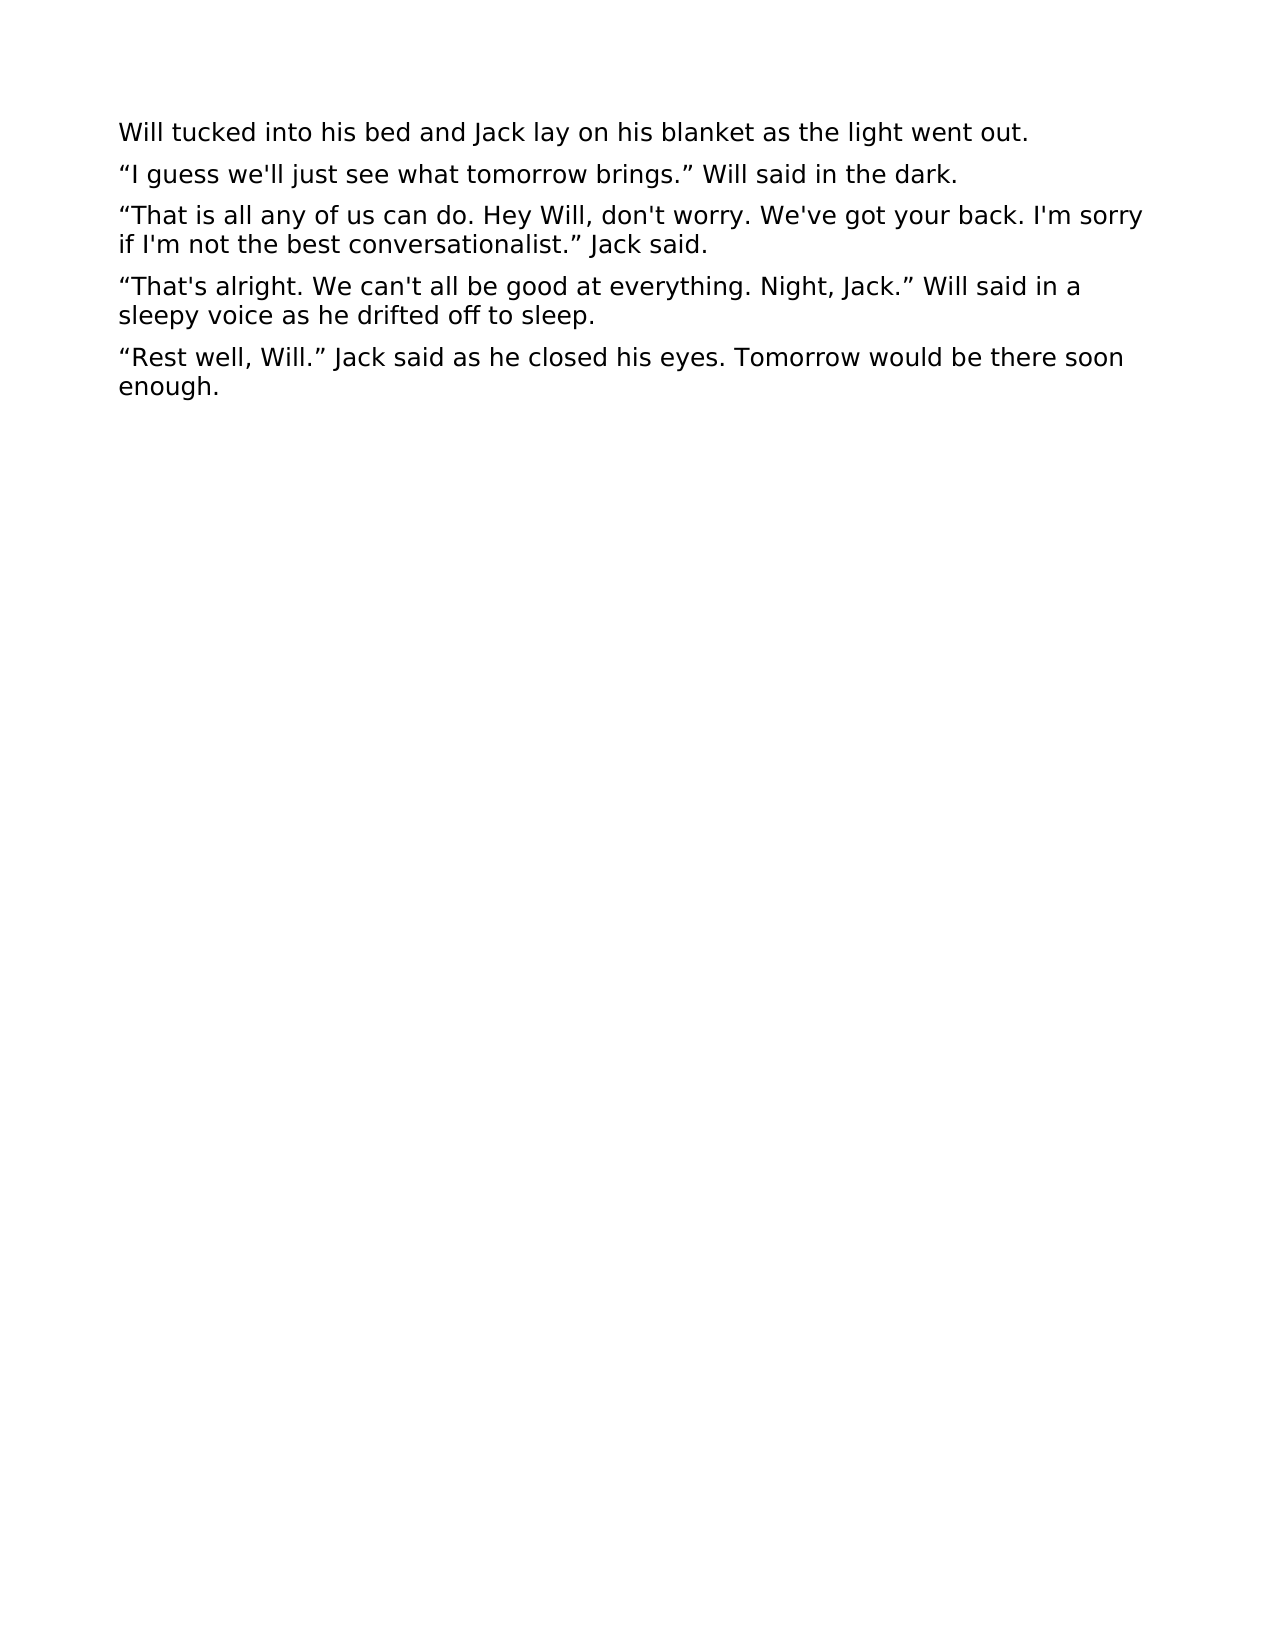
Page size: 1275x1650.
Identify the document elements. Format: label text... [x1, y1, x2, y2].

text “Rest well, Will.” Jack said as he closed his eyes. Tomorrow would be there soon enough. [118, 343, 1157, 401]
text “That is all any of us can do. Hey Will, don't worry. We've got your back. I'm sorry if I'm not the best conversationalist.” Jack said. [118, 201, 1157, 260]
text “That's alright. We can't all be good at everything. Night, Jack.” Will said in a sleepy voice as he drifted off to sleep. [118, 272, 1157, 331]
text “I guess we'll just see what tomorrow brings.” Will said in the dark. [118, 160, 1157, 189]
text Will tucked into his bed and Jack lay on his blanket as the light went out. [118, 118, 1157, 147]
